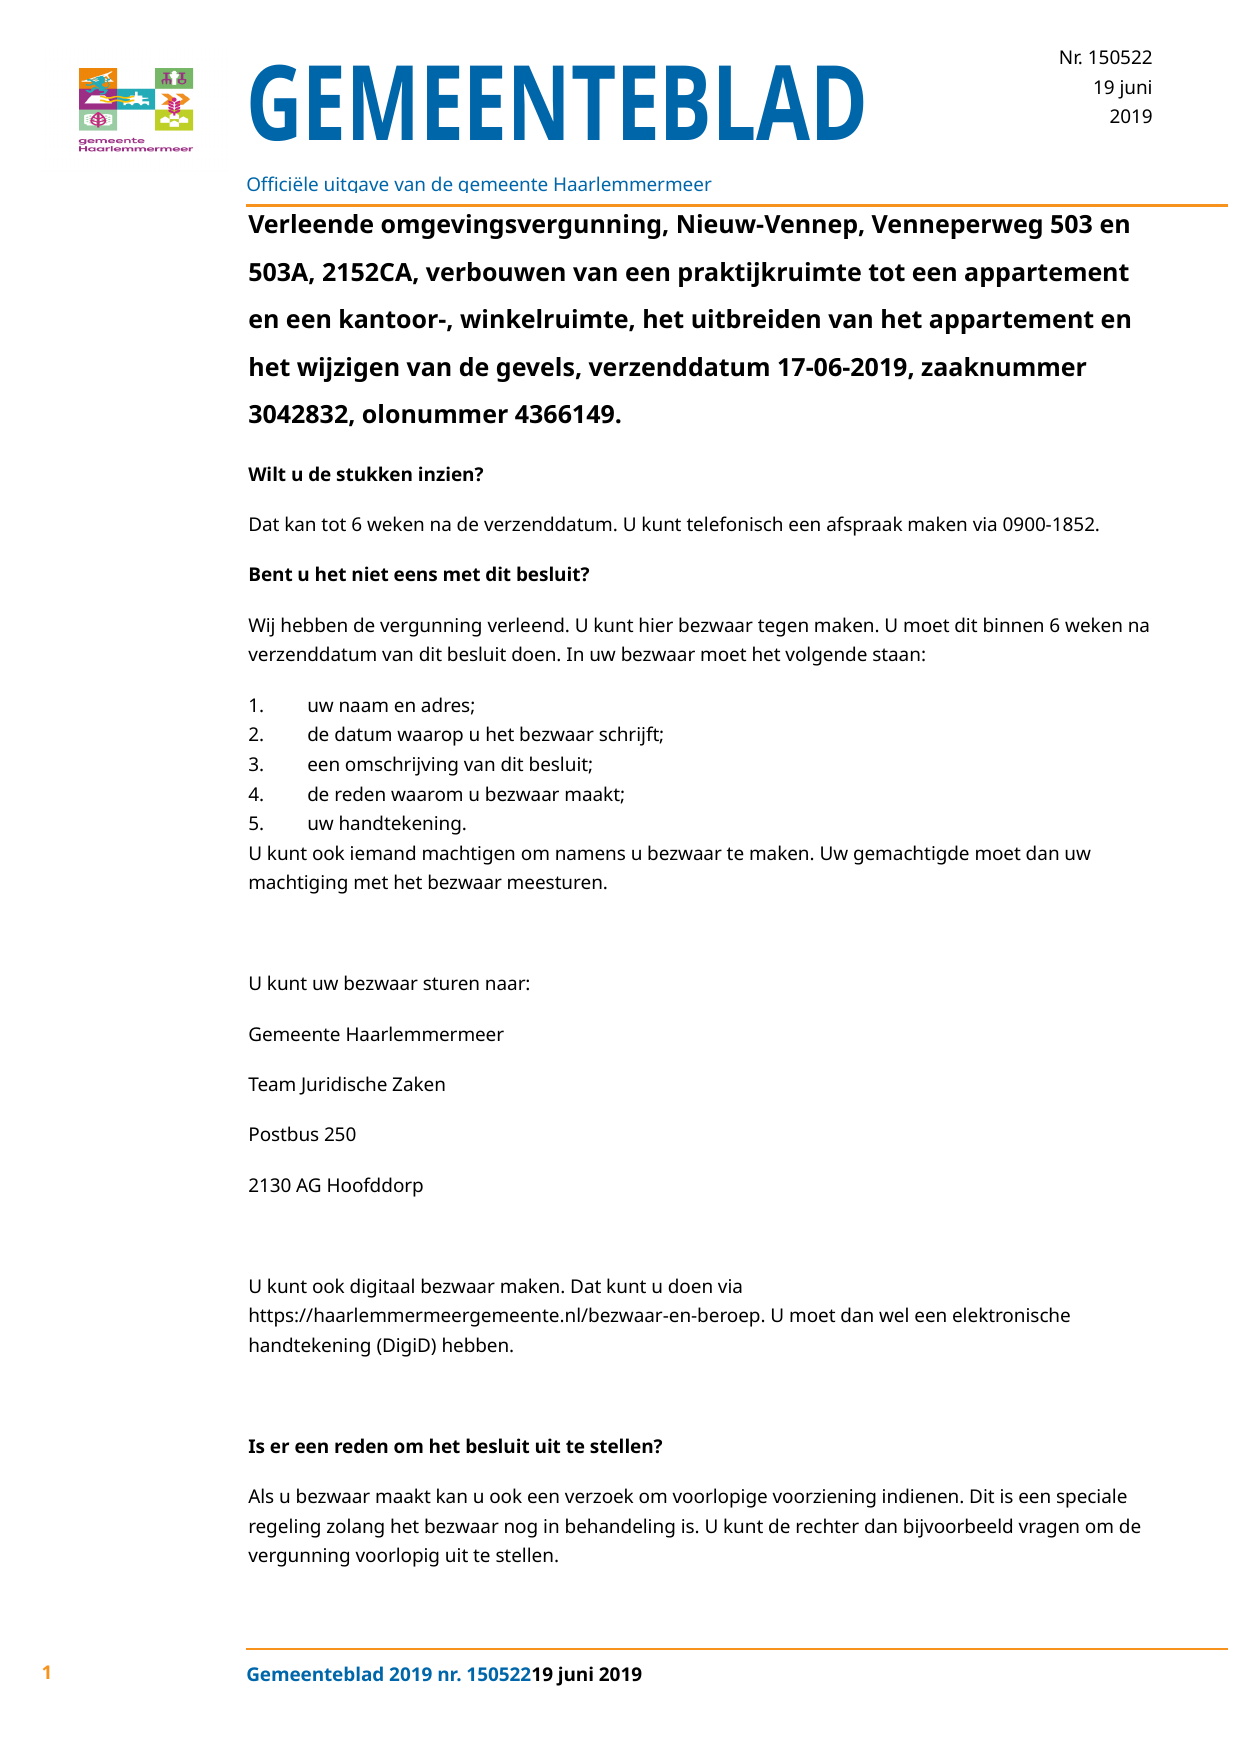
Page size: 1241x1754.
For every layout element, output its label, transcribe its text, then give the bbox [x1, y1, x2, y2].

text Wilt u de stukken inzien? [248, 461, 1152, 486]
text Wij hebben de vergunning verleend. U kunt hier bezwaar tegen maken. U moet dit binnen 6 weken na verzenddatum van dit besluit doen. In uw bezwaar moet het volgende staan: [248, 612, 1152, 667]
text Gemeente Haarlemmermeer [248, 1021, 1152, 1046]
list uw naam en adres; [248, 692, 1152, 718]
text U kunt ook digitaal bezwaar maken. Dat kunt u doen via https://haarlemmermeergemeente.nl/bezwaar-en-beroep. U moet dan wel een elektronische handtekening (DigiD) hebben. [248, 1273, 1152, 1358]
text Bent u het niet eens met dit besluit? [248, 562, 1152, 587]
text Verleende omgevingsvergunning, Nieuw-Vennep, Venneperweg 503 en 503A, 2152CA, verbouwen van een praktijkruimte tot een appartement en een kantoor-, winkelruimte, het uitbreiden van het appartement en het wijzigen van de gevels, verzenddatum 17-06-2019, zaaknummer 3042832, olonummer 4366149. [248, 207, 1152, 431]
list de reden waarom u bezwaar maakt; [248, 781, 1152, 806]
picture [41, 47, 231, 172]
text U kunt ook iemand machtigen om namens u bezwaar te maken. Uw gemachtigde moet dan uw machtiging met het bezwaar meesturen. [248, 840, 1152, 895]
text Postbus 250 [248, 1122, 1152, 1147]
text Team Juridische Zaken [248, 1071, 1152, 1097]
list de datum waarop u het bezwaar schrijft; [248, 722, 1152, 747]
text U kunt uw bezwaar sturen naar: [248, 970, 1152, 996]
list een omschrijving van dit besluit; [248, 751, 1152, 777]
text 2130 AG Hoofddorp [248, 1172, 1152, 1198]
list uw handtekening. [248, 810, 1152, 836]
text Dat kan tot 6 weken na de verzenddatum. U kunt telefonisch een afspraak maken via 0900-1852. [248, 511, 1152, 537]
text Als u bezwaar maakt kan u ook een verzoek om voorlopige voorziening indienen. Dit is een speciale regeling zolang het bezwaar nog in behandeling is. U kunt de rechter dan bijvoorbeeld vragen om de vergunning voorlopig uit te stellen. [248, 1483, 1152, 1568]
text Is er een reden om het besluit uit te stellen? [248, 1433, 1152, 1458]
